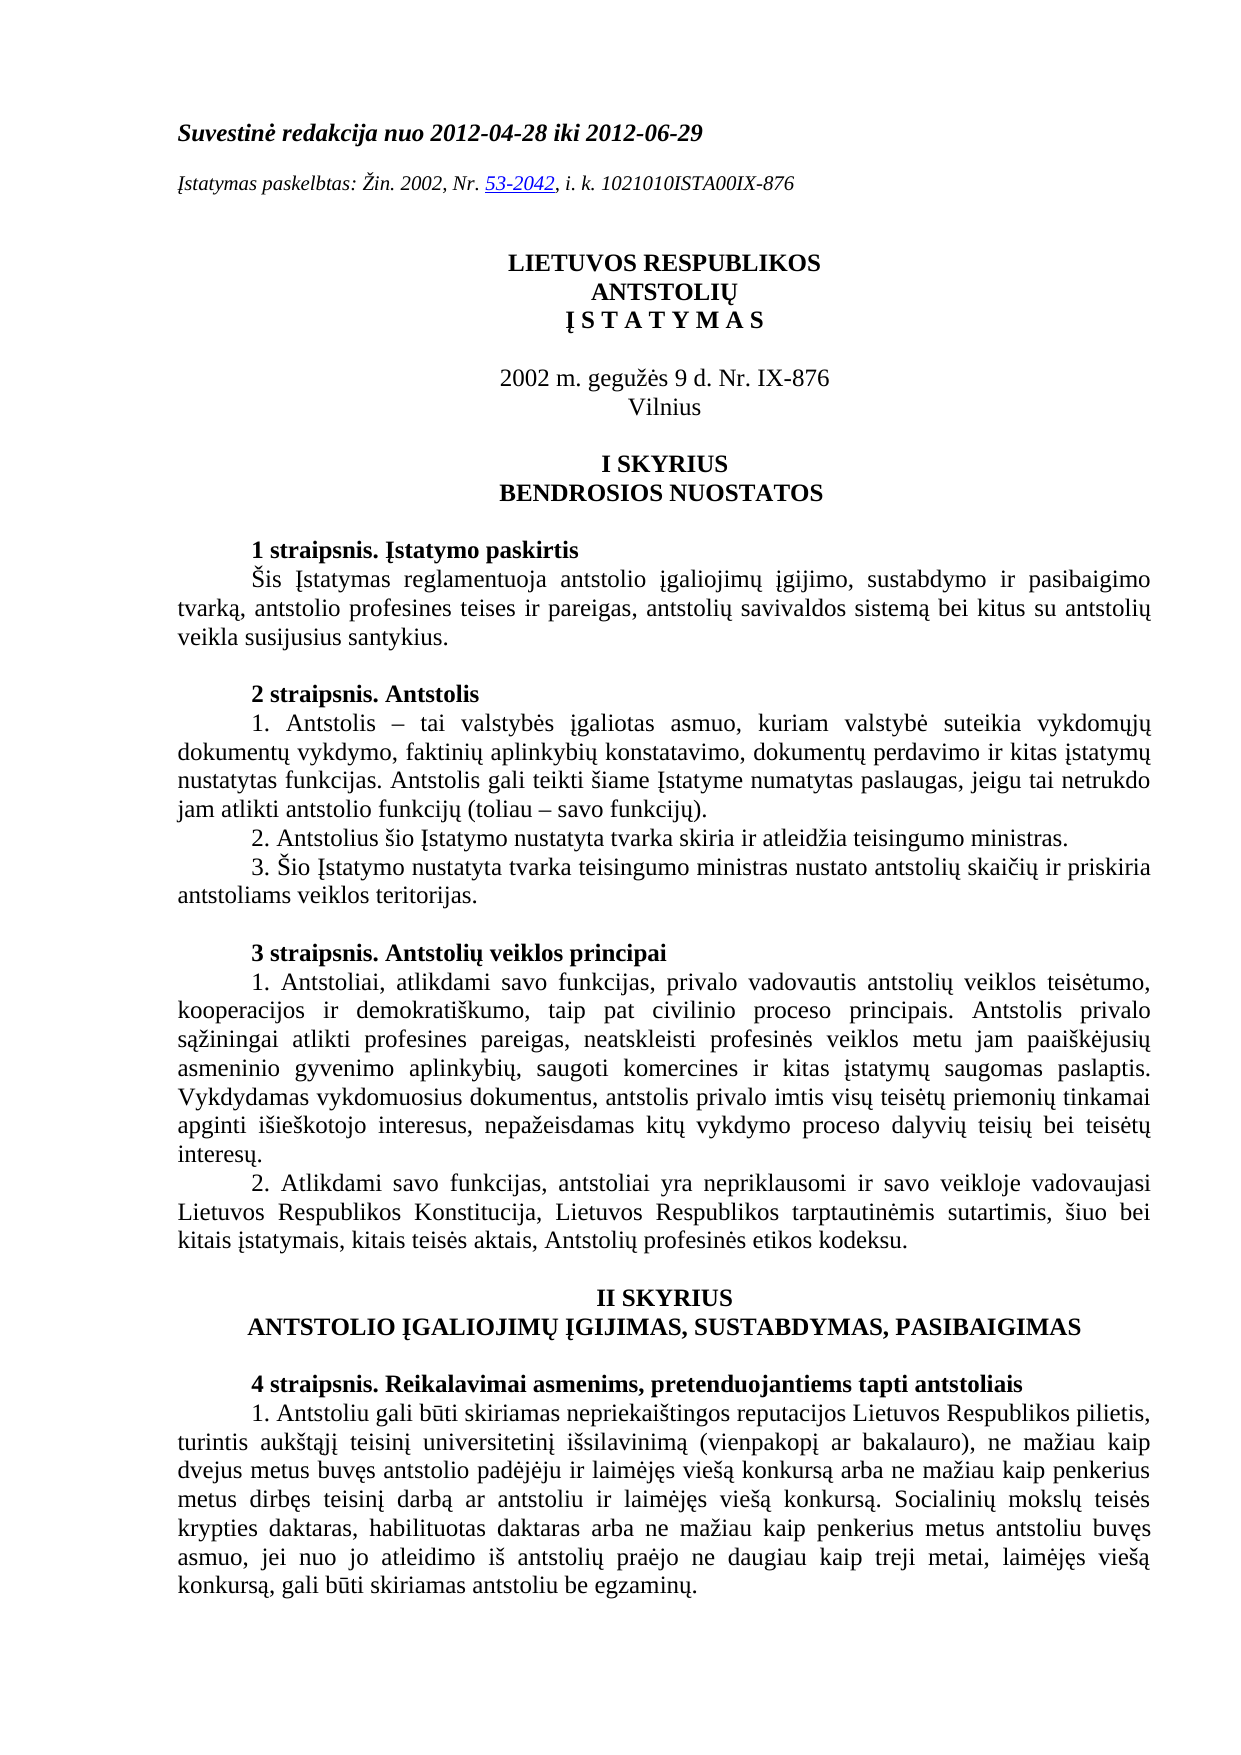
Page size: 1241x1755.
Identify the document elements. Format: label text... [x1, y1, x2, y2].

text 1 straipsnis. Įstatymo paskirtis [177, 535, 1152, 564]
text Šis Įstatymas reglamentuoja antstolio įgaliojimų įgijimo, sustabdymo ir pasibaigimo tvarką, antstolio profesines teises ir pareigas, antstolių savivaldos sistemą bei kitus su antstolių veikla susijusius santykius. [177, 564, 1152, 650]
text 3. Šio Įstatymo nustatyta tvarka teisingumo ministras nustato antstolių skaičių ir priskiria antstoliams veiklos teritorijas. [177, 852, 1152, 909]
text 3 straipsnis. Antstolių veiklos principai [177, 938, 1152, 967]
text BENDROSIOS NUOSTATOS [177, 478, 1152, 507]
text I SKYRIUS [177, 449, 1152, 478]
text 1. Antstoliu gali būti skiriamas nepriekaištingos reputacijos Lietuvos Respublikos pilietis, turintis aukštąjį teisinį universitetinį išsilavinimą (vienpakopį ar bakalauro), ne mažiau kaip dvejus metus buvęs antstolio padėjėju ir laimėjęs viešą konkursą arba ne mažiau kaip penkerius metus dirbęs teisinį darbą ar antstoliu ir laimėjęs viešą konkursą. Socialinių mokslų teisės krypties daktaras, habilituotas daktaras arba ne mažiau kaip penkerius metus antstoliu buvęs asmuo, jei nuo jo atleidimo iš antstolių praėjo ne daugiau kaip treji metai, laimėjęs viešą konkursą, gali būti skiriamas antstoliu be egzaminų. [177, 1398, 1152, 1599]
text Į S T A T Y M A S [177, 305, 1152, 334]
text Vilnius [177, 392, 1152, 420]
text LIETUVOS RESPUBLIKOS [177, 248, 1152, 277]
text ANTSTOLIŲ [177, 277, 1152, 305]
text 2 straipsnis. Antstolis [177, 679, 1152, 708]
text 2. Atlikdami savo funkcijas, antstoliai yra nepriklausomi ir savo veikloje vadovaujasi Lietuvos Respublikos Konstitucija, Lietuvos Respublikos tarptautinėmis sutartimis, šiuo bei kitais įstatymais, kitais teisės aktais, Antstolių profesinės etikos kodeksu. [177, 1168, 1152, 1254]
text 1. Antstoliai, atlikdami savo funkcijas, privalo vadovautis antstolių veiklos teisėtumo, kooperacijos ir demokratiškumo, taip pat civilinio proceso principais. Antstolis privalo sąžiningai atlikti profesines pareigas, neatskleisti profesinės veiklos metu jam paaiškėjusių asmeninio gyvenimo aplinkybių, saugoti komercines ir kitas įstatymų saugomas paslaptis. Vykdydamas vykdomuosius dokumentus, antstolis privalo imtis visų teisėtų priemonių tinkamai apginti išieškotojo interesus, nepažeisdamas kitų vykdymo proceso dalyvių teisių bei teisėtų interesų. [177, 967, 1152, 1168]
text Suvestinė redakcija nuo 2012-04-28 iki 2012-06-29 [177, 118, 1152, 147]
text Įstatymas paskelbtas: Žin. 2002, Nr. 53-2042, i. k. 1021010ISTA00IX-876 [177, 171, 1152, 195]
text II SKYRIUS [177, 1283, 1152, 1312]
text ANTSTOLIO ĮGALIOJIMŲ ĮGIJIMAS, SUSTABDYMAS, PASIBAIGIMAS [177, 1312, 1152, 1340]
text 1. Antstolis – tai valstybės įgaliotas asmuo, kuriam valstybė suteikia vykdomųjų dokumentų vykdymo, faktinių aplinkybių konstatavimo, dokumentų perdavimo ir kitas įstatymų nustatytas funkcijas. Antstolis gali teikti šiame Įstatyme numatytas paslaugas, jeigu tai netrukdo jam atlikti antstolio funkcijų (toliau – savo funkcijų). [177, 708, 1152, 823]
text 4 straipsnis. Reikalavimai asmenims, pretenduojantiems tapti antstoliais [177, 1369, 1152, 1398]
text 2002 m. gegužės 9 d. Nr. IX-876 [177, 363, 1152, 392]
text 2. Antstolius šio Įstatymo nustatyta tvarka skiria ir atleidžia teisingumo ministras. [177, 823, 1152, 852]
